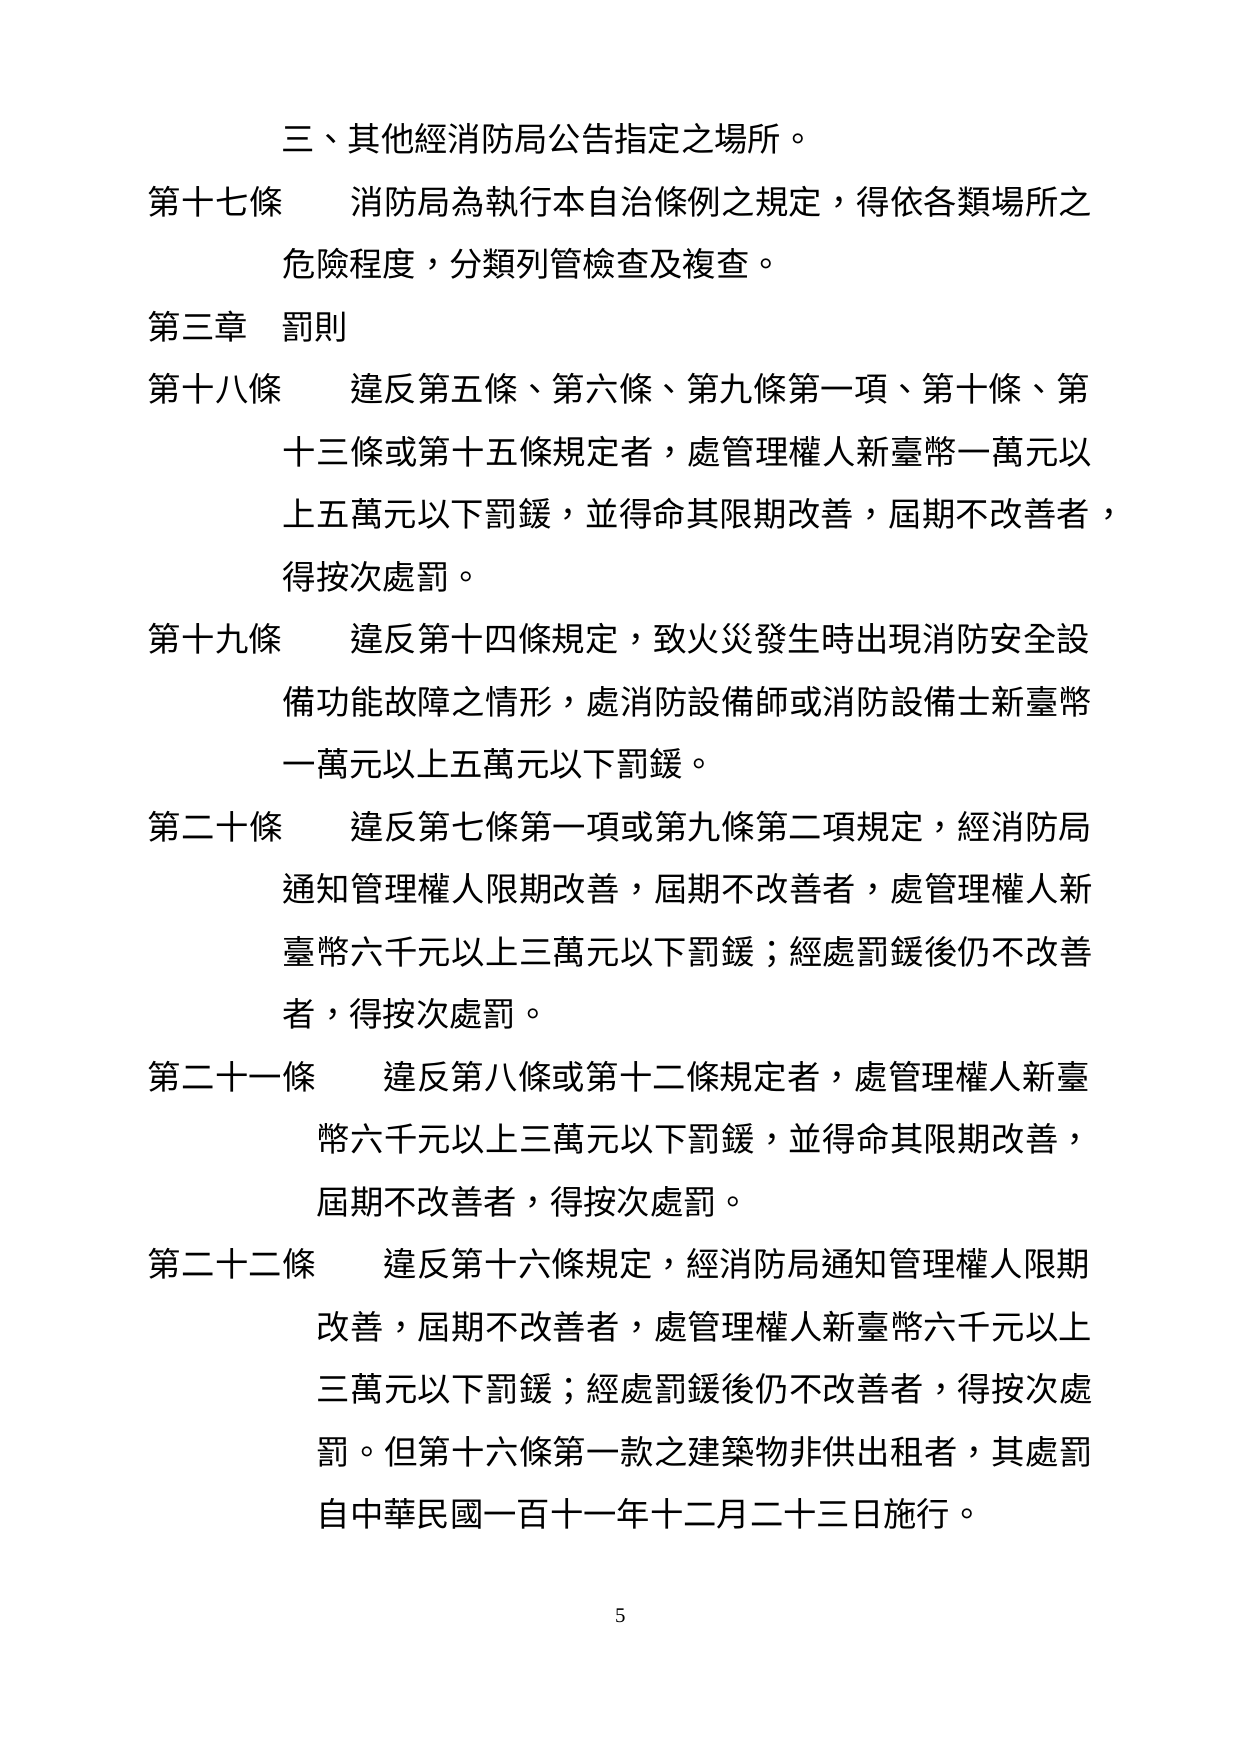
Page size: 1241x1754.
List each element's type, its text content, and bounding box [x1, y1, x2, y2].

text 第十九條 違反第十四條規定，致火災發生時出現消防安全設備功能故障之情形，處消防設備師或消防設備士新臺幣一萬元以上五萬元以下罰鍰。 [148, 596, 1092, 783]
text 第二十一條 違反第八條或第十二條規定者，處管理權人新臺幣六千元以上三萬元以下罰鍰，並得命其限期改善，屆期不改善者，得按次處罰。 [148, 1033, 1092, 1221]
text 第二十二條 違反第十六條規定，經消防局通知管理權人限期改善，屆期不改善者，處管理權人新臺幣六千元以上三萬元以下罰鍰；經處罰鍰後仍不改善者，得按次處罰。但第十六條第一款之建築物非供出租者，其處罰自中華民國一百十一年十二月二十三日施行。 [148, 1221, 1092, 1533]
text 第三章 罰則 [148, 283, 1092, 346]
text 第十八條 違反第五條、第六條、第九條第一項、第十條、第十三條或第十五條規定者，處管理權人新臺幣一萬元以上五萬元以下罰鍰，並得命其限期改善，屆期不改善者，得按次處罰。 [148, 346, 1092, 596]
text 第二十條 違反第七條第一項或第九條第二項規定，經消防局通知管理權人限期改善，屆期不改善者，處管理權人新臺幣六千元以上三萬元以下罰鍰；經處罰鍰後仍不改善者，得按次處罰。 [148, 783, 1092, 1033]
text 三、其他經消防局公告指定之場所。 [148, 96, 1092, 158]
text 第十七條 消防局為執行本自治條例之規定，得依各類場所之危險程度，分類列管檢查及複查。 [148, 158, 1092, 283]
